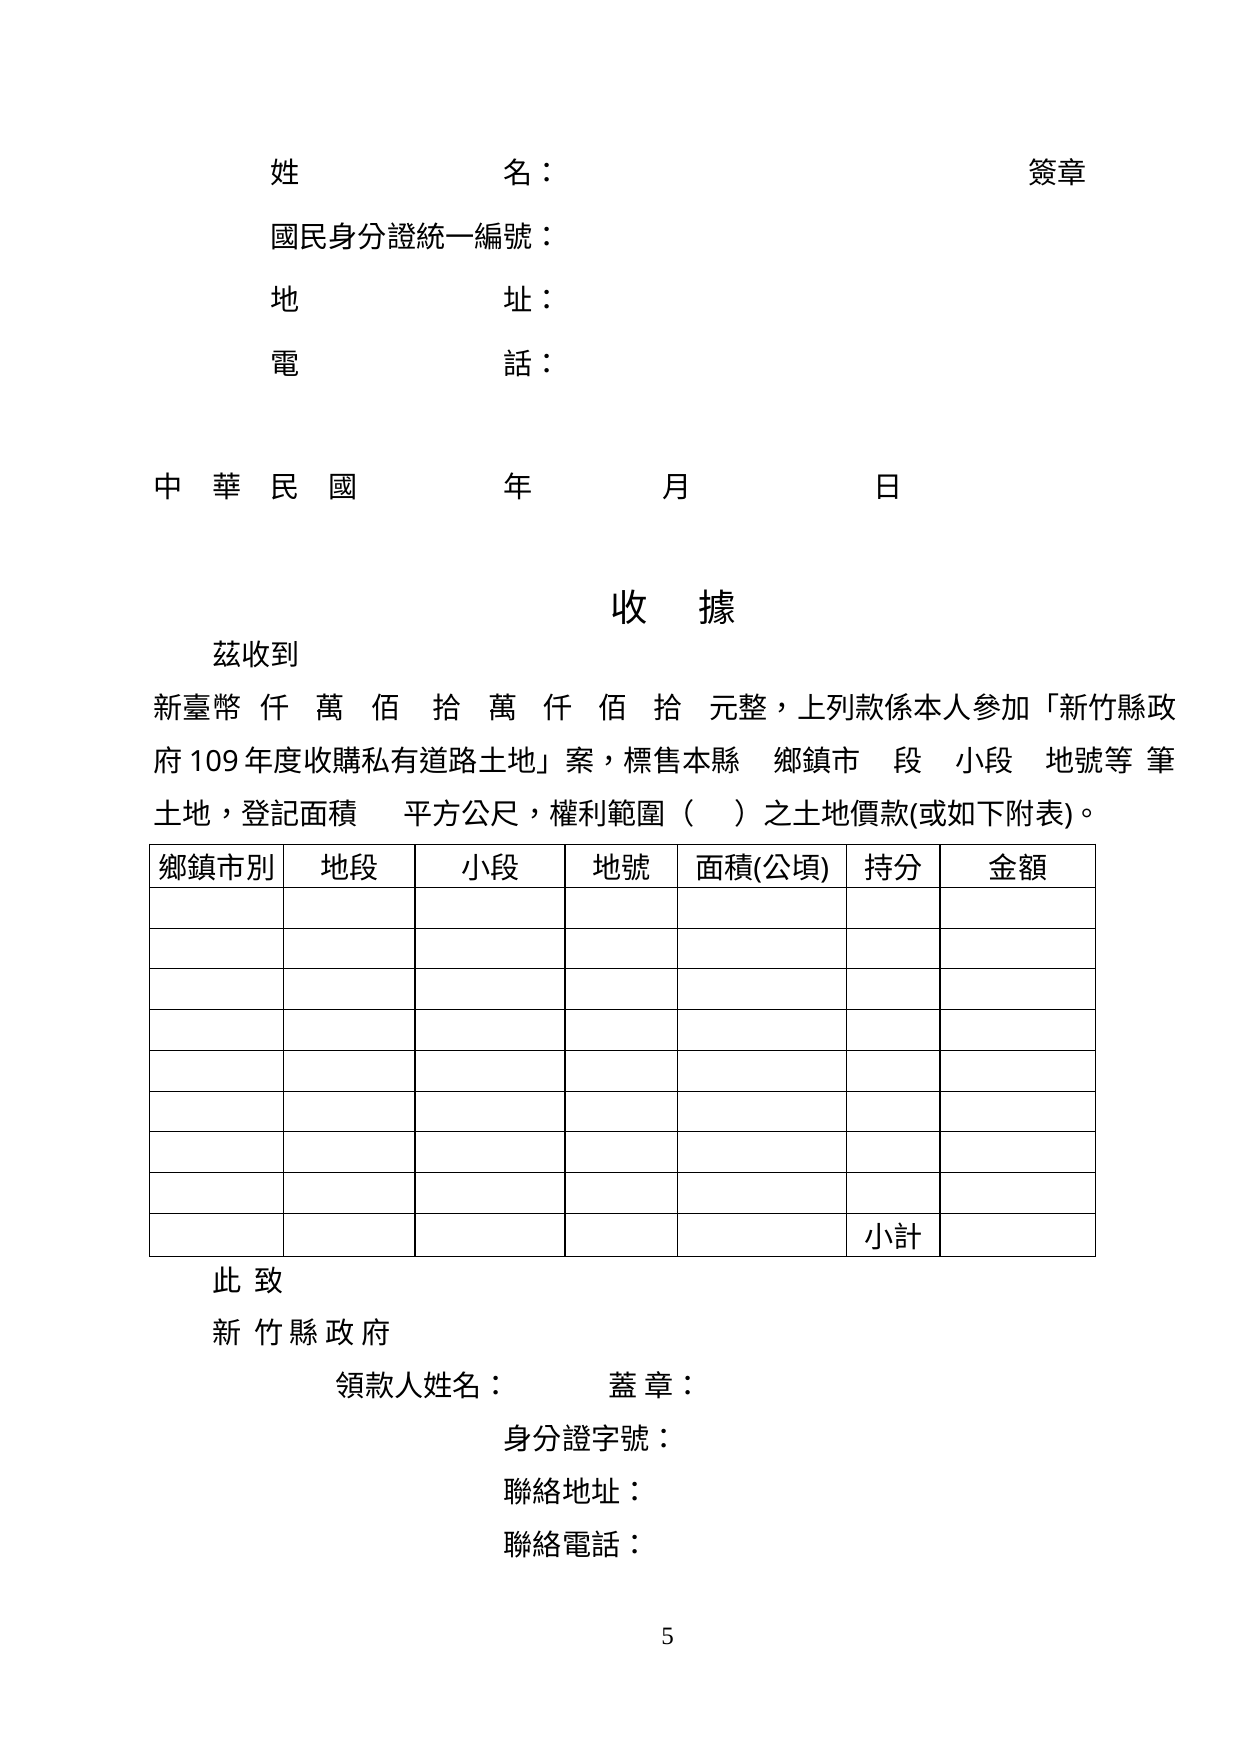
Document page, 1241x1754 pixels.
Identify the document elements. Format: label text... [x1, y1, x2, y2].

table_cell [678, 929, 846, 968]
table_cell [847, 929, 939, 968]
table_cell 小計 [847, 1214, 939, 1256]
table_cell [941, 969, 1095, 1009]
table_cell [941, 1214, 1095, 1256]
text 聯絡地址： [153, 1468, 1181, 1511]
text 身分證字號： [153, 1416, 1181, 1458]
table_header 鄉鎮市別 [150, 845, 283, 887]
table_cell [150, 1010, 283, 1050]
table_cell [847, 1010, 939, 1050]
table_cell [847, 1132, 939, 1172]
text 電 話： [153, 340, 1181, 383]
table_cell [678, 888, 846, 928]
table_cell [941, 1132, 1095, 1172]
table_cell [284, 1010, 414, 1050]
table_cell [150, 1051, 283, 1091]
text 國民身分證統一編號： [153, 213, 1181, 256]
table_cell [284, 1092, 414, 1131]
table_cell [941, 1010, 1095, 1050]
table_cell [150, 1132, 283, 1172]
table_cell [416, 1214, 564, 1256]
table_cell [150, 1214, 283, 1256]
table_cell [416, 888, 564, 928]
table_cell [416, 1010, 564, 1050]
table_cell [847, 1051, 939, 1091]
table_cell [941, 1051, 1095, 1091]
table_cell [150, 929, 283, 968]
table_header 金額 [941, 845, 1095, 887]
table_cell [566, 1092, 677, 1131]
table_cell [416, 969, 564, 1009]
table_cell [150, 1092, 283, 1131]
table_cell [566, 1051, 677, 1091]
table_header 地號 [566, 845, 677, 887]
table_cell [150, 969, 283, 1009]
table_cell [847, 1092, 939, 1131]
table_cell [678, 1173, 846, 1213]
table_header 小段 [416, 845, 564, 887]
table_cell [416, 1051, 564, 1091]
table_header 持分 [847, 845, 939, 887]
table_cell [416, 1132, 564, 1172]
table_cell [284, 1214, 414, 1256]
table_cell [566, 1132, 677, 1172]
table_cell [566, 1214, 677, 1256]
table_cell [941, 1173, 1095, 1213]
table_cell [150, 1173, 283, 1213]
table_cell [416, 1173, 564, 1213]
table_cell [678, 969, 846, 1009]
text 姓 名： 簽章 [153, 150, 1181, 192]
table_cell [941, 888, 1095, 928]
table_cell [678, 1132, 846, 1172]
table_cell [284, 1132, 414, 1172]
table_cell [678, 1214, 846, 1256]
text 新 竹 縣 政 府 [153, 1310, 1181, 1352]
table_header 面積(公頃) [678, 845, 846, 887]
table_cell [566, 1173, 677, 1213]
text 此 致 [153, 1257, 1181, 1299]
table_cell [566, 969, 677, 1009]
table_cell [284, 1051, 414, 1091]
table_header 地段 [284, 845, 414, 887]
text 新臺幣 仟 萬 佰 拾 萬 仟 佰 拾 元整，上列款係本人參加「新竹縣政府109年度收購私有道路土地」案，標售本縣 鄉鎮市 段 小段 地號等 筆土地，登記面積 平方公尺，權利範圍（ ）之土地價款(或如下附表)。 [153, 685, 1181, 833]
table_cell [566, 1010, 677, 1050]
text 聯絡電話： [153, 1521, 1181, 1563]
table_cell [284, 969, 414, 1009]
table_cell [284, 888, 414, 928]
text 地 址： [153, 277, 1181, 319]
table_cell [566, 929, 677, 968]
table_cell [566, 888, 677, 928]
text 中 華 民 國 年 月 日 [153, 463, 1181, 506]
table_cell [941, 929, 1095, 968]
table_cell [678, 1051, 846, 1091]
table_cell [416, 929, 564, 968]
table_cell [678, 1010, 846, 1050]
table_cell [678, 1092, 846, 1131]
text 領款人姓名： 蓋 章： [153, 1363, 1181, 1405]
table_cell [416, 1092, 564, 1131]
table_cell [847, 1173, 939, 1213]
table_cell [941, 1092, 1095, 1131]
table_cell [284, 929, 414, 968]
table_cell [847, 888, 939, 928]
table_cell [847, 969, 939, 1009]
table_cell [150, 888, 283, 928]
text 茲收到 [153, 632, 1181, 674]
text 收 據 [153, 578, 1181, 632]
table_cell [284, 1173, 414, 1213]
